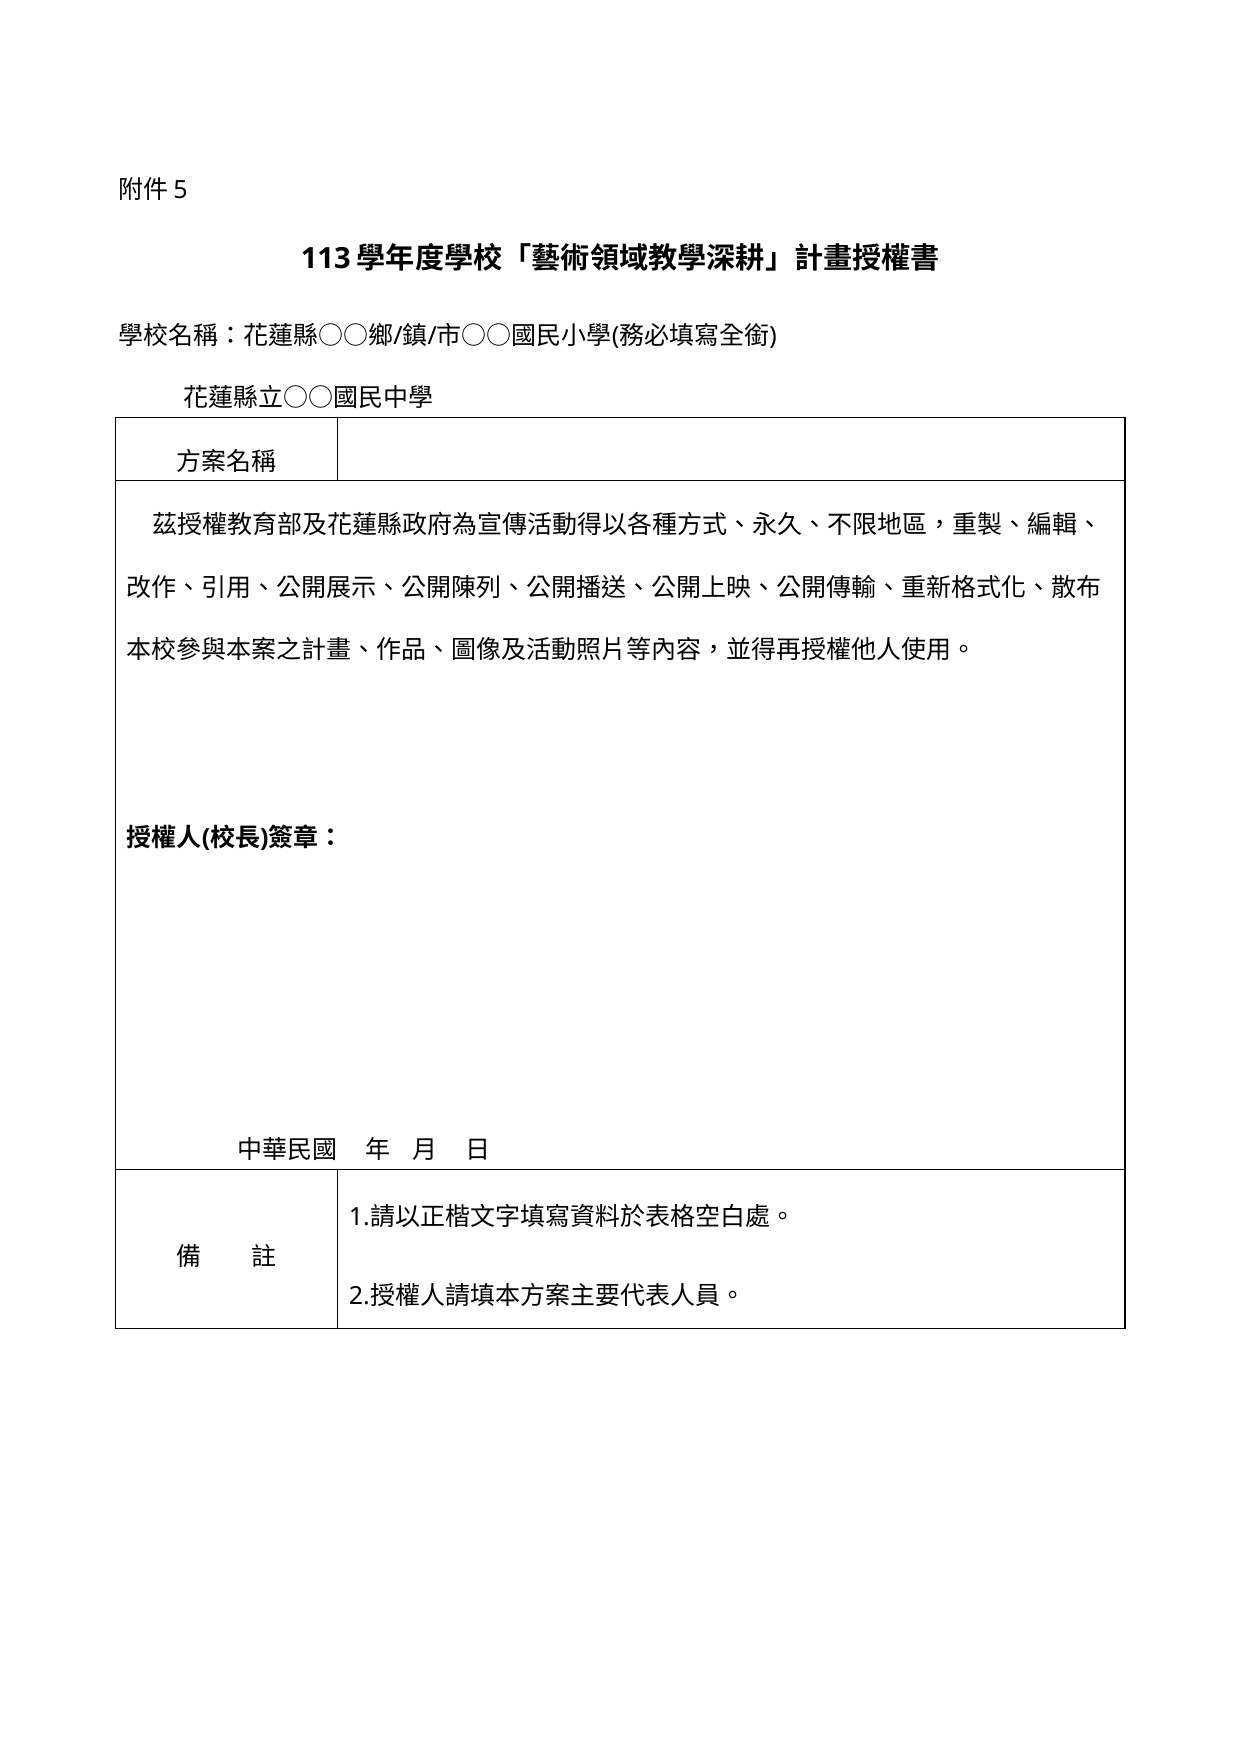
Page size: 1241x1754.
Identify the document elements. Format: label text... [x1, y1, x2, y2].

table_cell 1.請以正楷文字填寫資料於表格空白處。 2.授權人請填本方案主要代表人員。 [338, 1170, 1124, 1328]
text 花蓮縣立○○國民中學 [118, 354, 1122, 417]
text 113學年度學校「藝術領域教學深耕」計畫授權書 [118, 225, 1122, 279]
table_cell 備 註 [116, 1170, 337, 1328]
table_header [338, 418, 1124, 480]
text 學校名稱：花蓮縣○○鄉/鎮/市○○國民小學(務必填寫全銜) [118, 292, 1122, 354]
table_cell 茲授權教育部及花蓮縣政府為宣傳活動得以各種方式、永久、不限地區，重製、編輯、改作、引用、公開展示、公開陳列、公開播送、公開上映、公開傳輸、重新格式化、散布本校參與本案之計畫、作品、圖像及活動照片等內容，並得再授權他人使用。 授權人(校長)簽章： 中華民國 年 月 日 [116, 481, 1124, 1169]
table_header 方案名稱 [116, 418, 337, 480]
text 附件5 [118, 146, 1122, 208]
